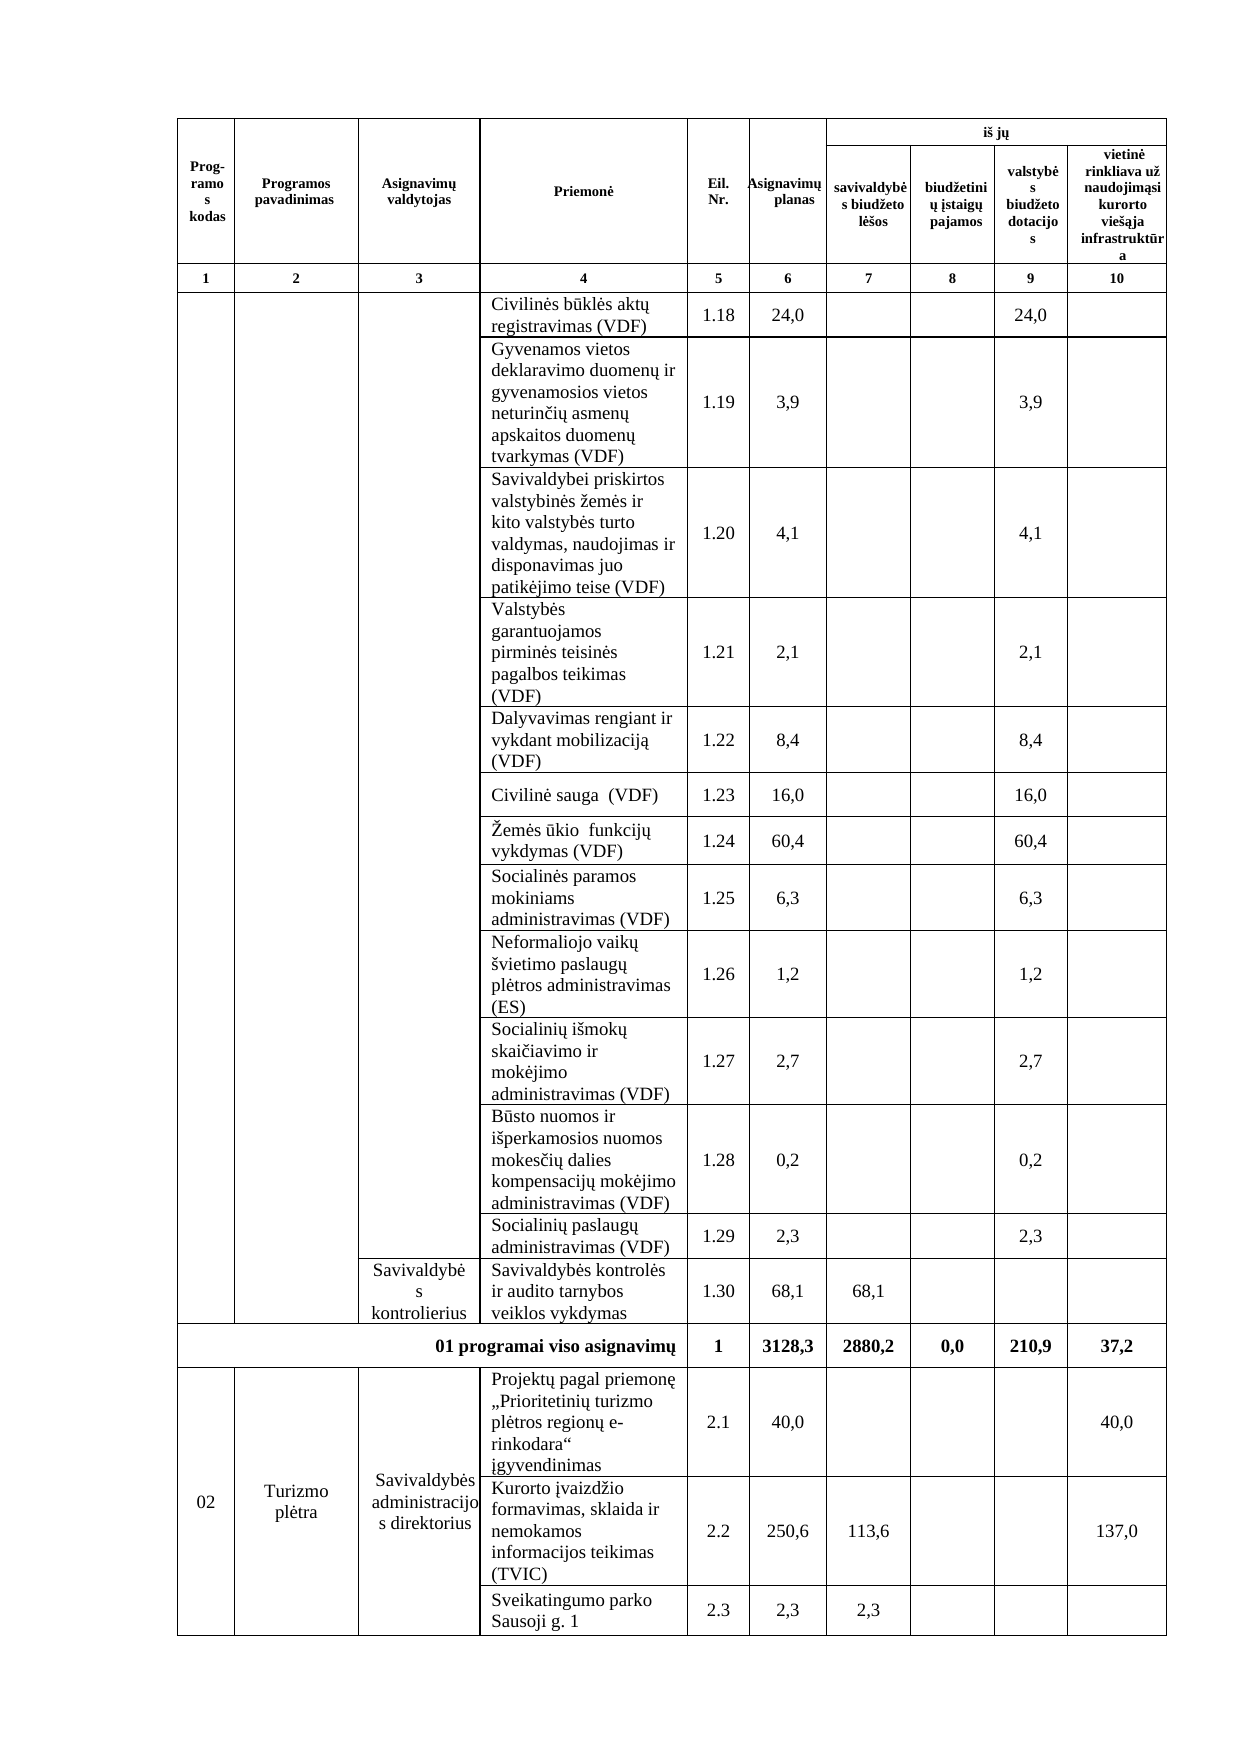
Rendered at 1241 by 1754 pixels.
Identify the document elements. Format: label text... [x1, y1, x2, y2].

table_cell [1068, 931, 1166, 1017]
table_header Prog-ramos kodas [178, 119, 234, 263]
table_cell [827, 707, 910, 772]
table_cell [1068, 1586, 1166, 1635]
table_header Programos pavadinimas [235, 119, 358, 263]
table_cell 113,6 [827, 1477, 910, 1584]
table_cell [827, 1105, 910, 1213]
table_cell 8 [911, 264, 994, 292]
table_cell 1.22 [688, 707, 749, 772]
table_cell vietinė rinkliava už naudojimąsi kurorto viešąja infrastruktūra [1068, 146, 1166, 263]
table_cell savivaldybės biudžeto lėšos [827, 146, 910, 263]
table_cell [911, 817, 994, 864]
table_cell [995, 1477, 1067, 1584]
table_cell 0,2 [995, 1105, 1067, 1213]
table_cell 2 [235, 264, 358, 292]
table_cell Dalyvavimas rengiant ir vykdant mobilizaciją (VDF) [481, 707, 687, 772]
table_cell [827, 598, 910, 706]
table_cell 4 [481, 264, 687, 292]
table_cell Valstybės garantuojamos pirminės teisinės pagalbos teikimas (VDF) [481, 598, 687, 706]
table_cell 2,7 [750, 1018, 826, 1104]
table_cell 60,4 [750, 817, 826, 864]
table_cell Socialinės paramos mokiniams administravimas (VDF) [481, 865, 687, 930]
table_cell [1068, 293, 1166, 336]
table_cell Būsto nuomos ir išperkamosios nuomos mokesčių dalies kompensacijų mokėjimo administravimas (VDF) [481, 1105, 687, 1213]
table_cell [911, 931, 994, 1017]
table_cell 68,1 [827, 1259, 910, 1323]
table_cell 1 [178, 264, 234, 292]
table_cell Savivaldybei priskirtos valstybinės žemės ir kito valstybės turto valdymas, naudojimas ir disponavimas juo patikėjimo teise (VDF) [481, 468, 687, 597]
table_cell 16,0 [750, 773, 826, 816]
table_cell [1068, 773, 1166, 816]
table_cell Žemės ūkio funkcijų vykdymas (VDF) [481, 817, 687, 864]
table_cell 3128,3 [750, 1324, 826, 1367]
table_cell 1.19 [688, 338, 749, 467]
table_cell 24,0 [995, 293, 1067, 336]
table_cell 210,9 [995, 1324, 1067, 1367]
table_cell 2,1 [750, 598, 826, 706]
table_cell [1068, 1259, 1166, 1323]
table_cell 24,0 [750, 293, 826, 336]
table_cell 02 [178, 1368, 234, 1635]
table_cell 68,1 [750, 1259, 826, 1323]
table_cell 2,3 [827, 1586, 910, 1635]
table_cell 1.28 [688, 1105, 749, 1213]
table_cell 1.27 [688, 1018, 749, 1104]
table_cell [995, 1368, 1067, 1476]
table_cell 6 [750, 264, 826, 292]
table_cell [911, 1586, 994, 1635]
table_cell [1068, 1018, 1166, 1104]
table_cell 16,0 [995, 773, 1067, 816]
table_cell 9 [995, 264, 1067, 292]
table_cell 1.30 [688, 1259, 749, 1323]
table_cell [827, 1214, 910, 1257]
table_cell Kurorto įvaizdžio formavimas, sklaida ir nemokamos informacijos teikimas (TVIC) [481, 1477, 687, 1584]
table_cell 01 programai viso asignavimų [178, 1324, 687, 1367]
table_cell Civilinės būklės aktų registravimas (VDF) [481, 293, 687, 336]
table_cell [827, 1368, 910, 1476]
table_cell [911, 338, 994, 467]
table_cell [911, 468, 994, 597]
table_cell 1,2 [750, 931, 826, 1017]
table_header Priemonė [481, 119, 687, 263]
table_cell [1068, 1214, 1166, 1257]
table_header Asignavimų planas [750, 119, 826, 263]
table_cell [1068, 338, 1166, 467]
table_cell 2880,2 [827, 1324, 910, 1367]
table_cell [827, 817, 910, 864]
table_cell 8,4 [995, 707, 1067, 772]
table_cell 0,0 [911, 1324, 994, 1367]
table_cell 250,6 [750, 1477, 826, 1584]
table_cell [827, 865, 910, 930]
table_cell Socialinių išmokų skaičiavimo ir mokėjimo administravimas (VDF) [481, 1018, 687, 1104]
table_cell 6,3 [750, 865, 826, 930]
table_cell Turizmo plėtra [235, 1368, 358, 1635]
table_cell 10 [1068, 264, 1166, 292]
table_cell 4,1 [750, 468, 826, 597]
table_cell [911, 1477, 994, 1584]
table_cell [827, 931, 910, 1017]
table_cell 1 [688, 1324, 749, 1367]
table_cell 8,4 [750, 707, 826, 772]
table_cell [827, 468, 910, 597]
table_cell 1.23 [688, 773, 749, 816]
table_cell 1.26 [688, 931, 749, 1017]
table_cell Projektų pagal priemonę „Prioritetinių turizmo plėtros regionų e-rinkodara“ įgyvendinimas [481, 1368, 687, 1476]
table_cell 3,9 [750, 338, 826, 467]
table_cell [827, 293, 910, 336]
table_cell Savivaldybės kontrolės ir audito tarnybos veiklos vykdymas [481, 1259, 687, 1323]
table_cell 1.24 [688, 817, 749, 864]
table_cell 1.18 [688, 293, 749, 336]
table_cell 37,2 [1068, 1324, 1166, 1367]
table_cell [359, 293, 479, 1257]
table_cell 60,4 [995, 817, 1067, 864]
table_cell [911, 1105, 994, 1213]
table_cell Civilinė sauga (VDF) [481, 773, 687, 816]
table_cell 1.21 [688, 598, 749, 706]
table_cell [995, 1586, 1067, 1635]
table_cell 4,1 [995, 468, 1067, 597]
table_cell 1.20 [688, 468, 749, 597]
table_cell Gyvenamos vietos deklaravimo duomenų ir gyvenamosios vietos neturinčių asmenų apskaitos duomenų tvarkymas (VDF) [481, 338, 687, 467]
table_cell [911, 1214, 994, 1257]
table_cell 2,7 [995, 1018, 1067, 1104]
table_cell [827, 338, 910, 467]
table_cell [827, 773, 910, 816]
table_cell 1,2 [995, 931, 1067, 1017]
table_cell Neformaliojo vaikų švietimo paslaugų plėtros administravimas (ES) [481, 931, 687, 1017]
table_cell 2.2 [688, 1477, 749, 1584]
table_cell [1068, 865, 1166, 930]
table_cell [911, 865, 994, 930]
table_cell [1068, 707, 1166, 772]
table_cell [1068, 468, 1166, 597]
table_cell [911, 598, 994, 706]
table_cell [911, 1018, 994, 1104]
table_header iš jų [827, 119, 1166, 145]
table_cell Savivaldybės administracijos direktorius [359, 1368, 479, 1635]
table_cell [911, 1259, 994, 1323]
table_cell Savivaldybės kontrolierius [359, 1259, 479, 1323]
table_cell [235, 293, 358, 1323]
table_cell [911, 773, 994, 816]
table_cell 6,3 [995, 865, 1067, 930]
table_cell 1.29 [688, 1214, 749, 1257]
table_cell Sveikatingumo parko Sausoji g. 1 [481, 1586, 687, 1635]
table_cell [995, 1259, 1067, 1323]
table_cell [911, 707, 994, 772]
table_cell 2.1 [688, 1368, 749, 1476]
table_cell 0,2 [750, 1105, 826, 1213]
table_cell valstybės biudžeto dotacijos [995, 146, 1067, 263]
table_cell [178, 293, 234, 1323]
table_cell [911, 1368, 994, 1476]
table_cell [911, 293, 994, 336]
table_cell 2,3 [995, 1214, 1067, 1257]
table_cell 2,3 [750, 1214, 826, 1257]
table_cell 137,0 [1068, 1477, 1166, 1584]
table_cell 40,0 [750, 1368, 826, 1476]
table_cell biudžetinių įstaigų pajamos [911, 146, 994, 263]
table_cell 2,3 [750, 1586, 826, 1635]
table_cell [1068, 817, 1166, 864]
table_cell 2.3 [688, 1586, 749, 1635]
table_cell [827, 1018, 910, 1104]
table_header Asignavimų valdytojas [359, 119, 479, 263]
table_cell 3 [359, 264, 479, 292]
table_cell 7 [827, 264, 910, 292]
table_cell 3,9 [995, 338, 1067, 467]
table_cell 5 [688, 264, 749, 292]
table_header Eil. Nr. [688, 119, 749, 263]
table_cell 1.25 [688, 865, 749, 930]
table_cell [1068, 1105, 1166, 1213]
table_cell 40,0 [1068, 1368, 1166, 1476]
table_cell [1068, 598, 1166, 706]
table_cell 2,1 [995, 598, 1067, 706]
table_cell Socialinių paslaugų administravimas (VDF) [481, 1214, 687, 1257]
